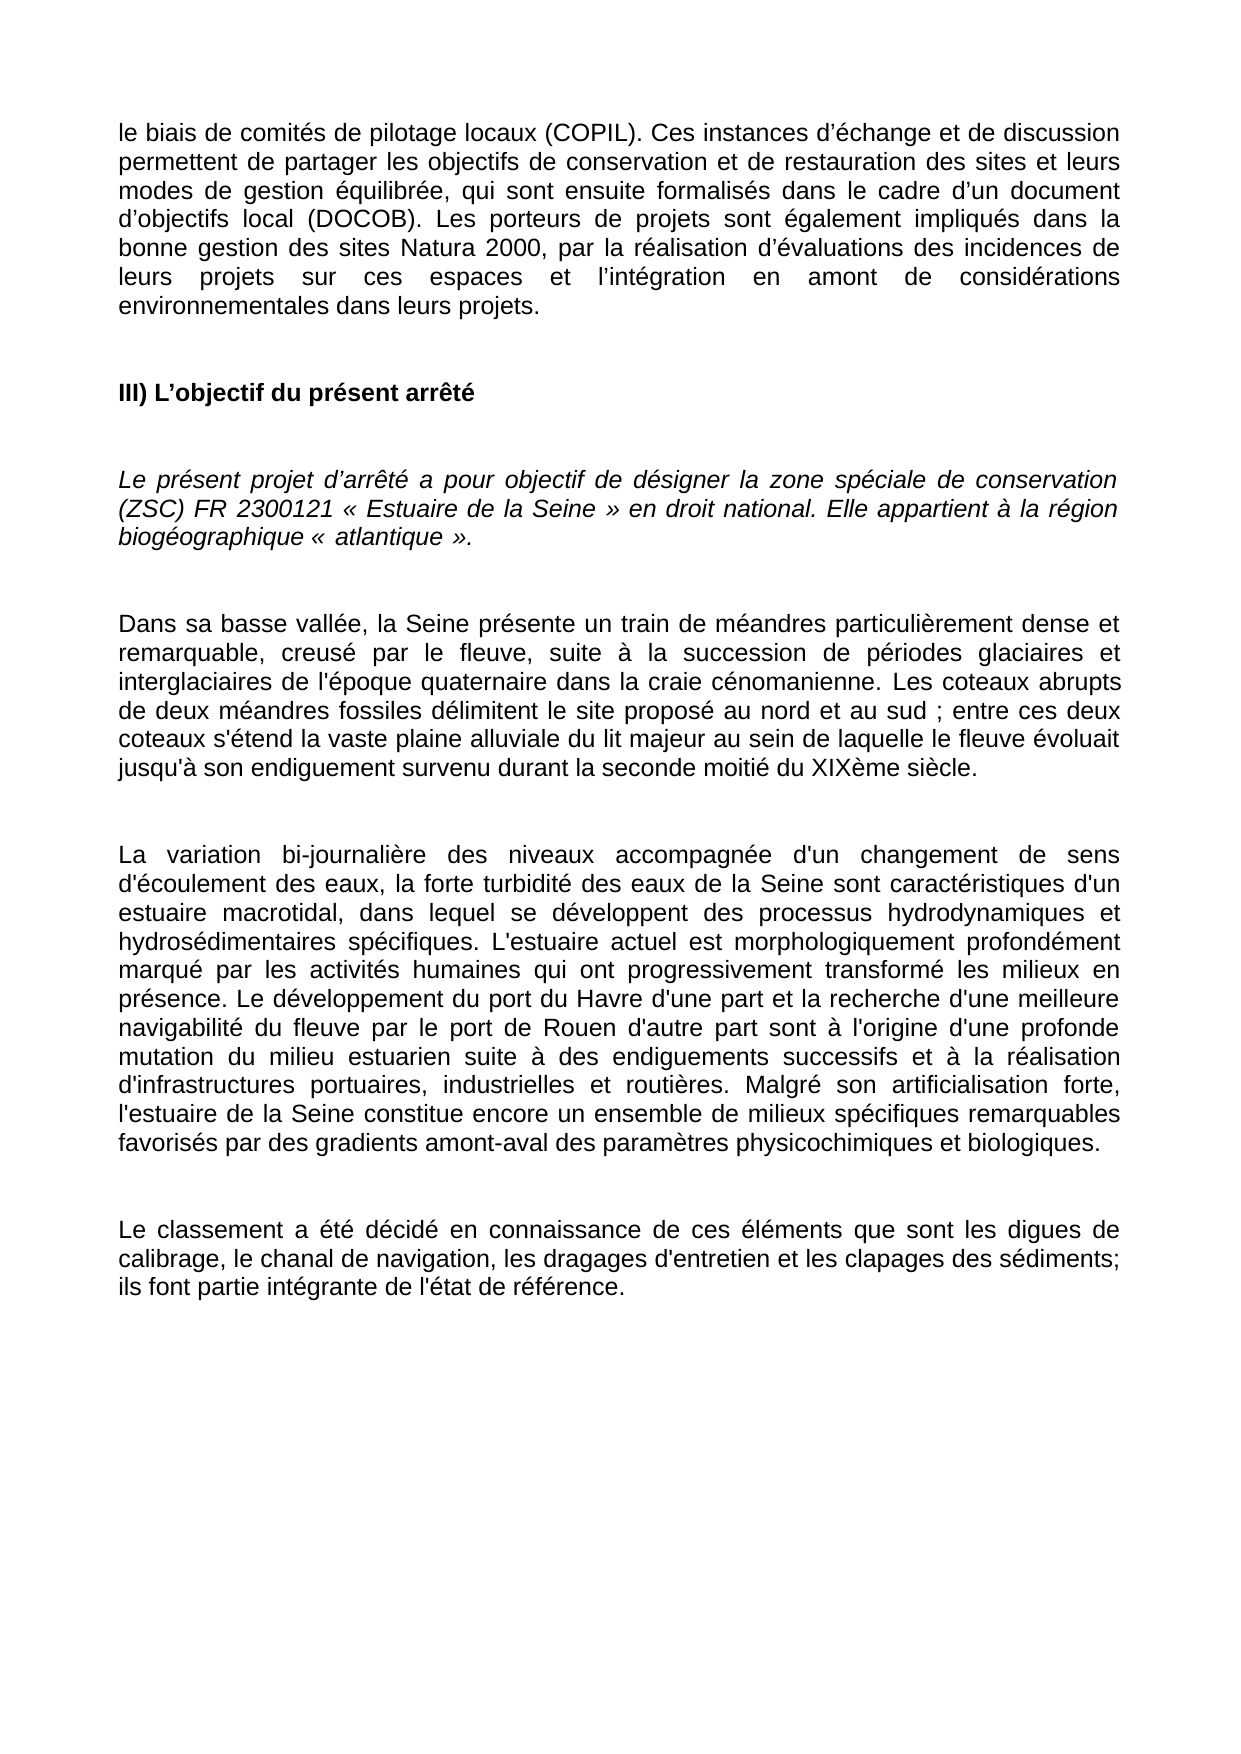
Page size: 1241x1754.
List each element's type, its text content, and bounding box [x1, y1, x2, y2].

text le biais de comités de pilotage locaux (COPIL). Ces instances d’échange et de discussion permettent de partager les objectifs de conservation et de restauration des sites et leurs modes de gestion équilibrée, qui sont ensuite formalisés dans le cadre d’un document d’objectifs local (DOCOB). Les porteurs de projets sont également impliqués dans la bonne gestion des sites Natura 2000, par la réalisation d’évaluations des incidences de leurs projets sur ces espaces et l’intégration en amont de considérations environnementales dans leurs projets. [118, 118, 1122, 319]
text La variation bi-journalière des niveaux accompagnée d'un changement de sens d'écoulement des eaux, la forte turbidité des eaux de la Seine sont caractéristiques d'un estuaire macrotidal, dans lequel se développent des processus hydrodynamiques et hydrosédimentaires spécifiques. L'estuaire actuel est morphologiquement profondément marqué par les activités humaines qui ont progressivement transformé les milieux en présence. Le développement du port du Havre d'une part et la recherche d'une meilleure navigabilité du fleuve par le port de Rouen d'autre part sont à l'origine d'une profonde mutation du milieu estuarien suite à des endiguements successifs et à la réalisation d'infrastructures portuaires, industrielles et routières. Malgré son artificialisation forte, l'estuaire de la Seine constitue encore un ensemble de milieux spécifiques remarquables favorisés par des gradients amont-aval des paramètres physicochimiques et biologiques. [118, 840, 1122, 1156]
text III) L’objectif du présent arrêté [118, 378, 1122, 406]
text Le présent projet d’arrêté a pour objectif de désigner la zone spéciale de conservation (ZSC) FR 2300121 « Estuaire de la Seine » en droit national. Elle appartient à la région biogéographique « atlantique ». [118, 465, 1122, 551]
text Le classement a été décidé en connaissance de ces éléments que sont les digues de calibrage, le chanal de navigation, les dragages d'entretien et les clapages des sédiments; ils font partie intégrante de l'état de référence. [118, 1215, 1122, 1301]
text Dans sa basse vallée, la Seine présente un train de méandres particulièrement dense et remarquable, creusé par le fleuve, suite à la succession de périodes glaciaires et interglaciaires de l'époque quaternaire dans la craie cénomanienne. Les coteaux abrupts de deux méandres fossiles délimitent le site proposé au nord et au sud ; entre ces deux coteaux s'étend la vaste plaine alluviale du lit majeur au sein de laquelle le fleuve évoluait jusqu'à son endiguement survenu durant la seconde moitié du XIXème siècle. [118, 609, 1122, 782]
